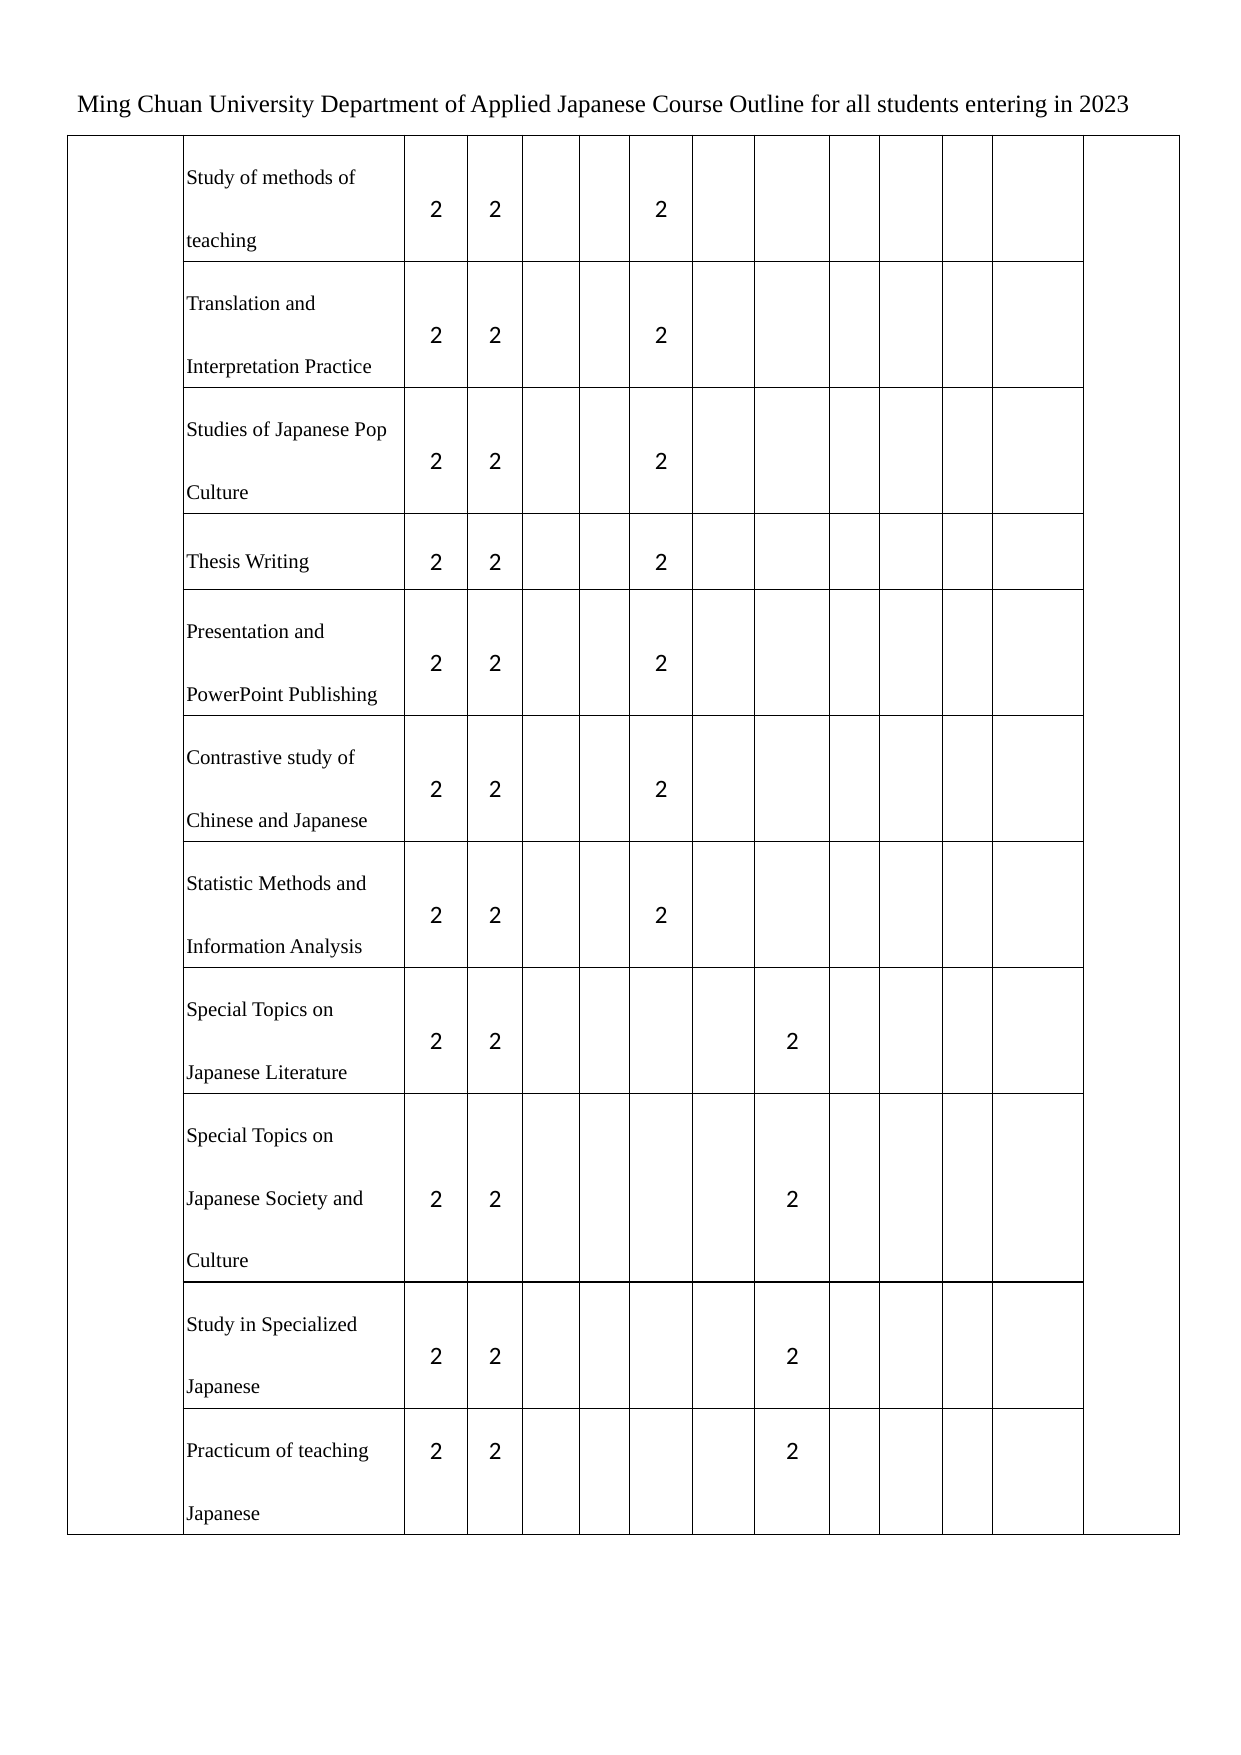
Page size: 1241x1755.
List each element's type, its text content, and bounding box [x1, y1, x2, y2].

table_cell 2 [630, 716, 692, 841]
table_cell Practicum of teaching Japanese [184, 1409, 404, 1533]
table_cell [943, 1094, 992, 1281]
table_cell [830, 716, 879, 841]
table_cell [693, 590, 754, 715]
table_cell [693, 1094, 754, 1281]
table_cell Special Topics on Japanese Literature [184, 968, 404, 1093]
table_cell [580, 1409, 629, 1533]
table_cell 2 [755, 1283, 829, 1407]
table_cell [580, 388, 629, 513]
table_cell [943, 968, 992, 1093]
table_cell 2 [468, 716, 522, 841]
table_cell [693, 262, 754, 387]
table_cell 2 [468, 590, 522, 715]
table_cell [830, 1094, 879, 1281]
table_cell [943, 262, 992, 387]
table_cell [755, 136, 829, 261]
table_cell [68, 136, 183, 1533]
table_cell [523, 1409, 579, 1533]
table_cell [880, 1283, 942, 1407]
table_cell Study in Specialized Japanese [184, 1283, 404, 1407]
table_cell [943, 1409, 992, 1533]
table_cell [943, 514, 992, 589]
table_cell [830, 842, 879, 967]
table_cell [523, 716, 579, 841]
table_cell 2 [630, 388, 692, 513]
table_cell [993, 1094, 1083, 1281]
table_cell [993, 968, 1083, 1093]
table_cell 2 [630, 136, 692, 261]
table_cell [830, 262, 879, 387]
table_cell Special Topics on Japanese Society and Culture [184, 1094, 404, 1281]
table_cell 2 [630, 590, 692, 715]
table_cell 2 [468, 262, 522, 387]
table_cell [693, 136, 754, 261]
table_cell [523, 842, 579, 967]
table_cell [580, 1283, 629, 1407]
table_cell [580, 514, 629, 589]
table_cell [693, 842, 754, 967]
table_cell [880, 514, 942, 589]
table_cell 2 [755, 1094, 829, 1281]
table_cell 2 [405, 388, 467, 513]
table_cell [880, 262, 942, 387]
table_cell [580, 136, 629, 261]
table_cell [755, 388, 829, 513]
table_cell 2 [405, 262, 467, 387]
table_cell [943, 590, 992, 715]
table_cell [830, 1283, 879, 1407]
table_cell [993, 1283, 1083, 1407]
table_cell Contrastive study of Chinese and Japanese [184, 716, 404, 841]
table_cell [693, 716, 754, 841]
table_cell 2 [405, 1283, 467, 1407]
table_cell 2 [405, 136, 467, 261]
table_cell [1084, 136, 1179, 1533]
table_cell [755, 262, 829, 387]
table_cell [693, 1409, 754, 1533]
table_cell 2 [468, 388, 522, 513]
table_cell [830, 514, 879, 589]
table_cell [993, 262, 1083, 387]
table_cell [580, 590, 629, 715]
table_cell 2 [755, 1409, 829, 1533]
table_cell [580, 968, 629, 1093]
table_cell 2 [468, 514, 522, 589]
table_cell 2 [468, 136, 522, 261]
table_cell [523, 968, 579, 1093]
table_cell [523, 388, 579, 513]
table_cell Studies of Japanese Pop Culture [184, 388, 404, 513]
table_cell [880, 842, 942, 967]
table_cell [830, 968, 879, 1093]
table_cell [630, 1094, 692, 1281]
table_cell [993, 388, 1083, 513]
table_cell [943, 1283, 992, 1407]
table_cell [993, 136, 1083, 261]
table_cell [693, 968, 754, 1093]
table_cell [993, 590, 1083, 715]
table_cell 2 [468, 1094, 522, 1281]
table_cell 2 [630, 514, 692, 589]
table_cell [880, 590, 942, 715]
table_cell [630, 1409, 692, 1533]
table_cell [880, 1094, 942, 1281]
table_cell [630, 1283, 692, 1407]
table_cell [630, 968, 692, 1093]
table_cell [993, 842, 1083, 967]
table_cell 2 [405, 716, 467, 841]
table_cell [943, 388, 992, 513]
table_cell [523, 262, 579, 387]
table_cell Presentation and PowerPoint Publishing [184, 590, 404, 715]
table_cell [693, 514, 754, 589]
table_cell 2 [755, 968, 829, 1093]
table_cell [580, 1094, 629, 1281]
table_cell 2 [468, 968, 522, 1093]
table_cell [755, 842, 829, 967]
table_cell [880, 388, 942, 513]
table_cell [993, 1409, 1083, 1533]
table_cell [943, 842, 992, 967]
table_cell 2 [405, 1094, 467, 1281]
table_cell [523, 1283, 579, 1407]
table_cell Study of methods of teaching [184, 136, 404, 261]
table_cell [880, 716, 942, 841]
table_cell 2 [468, 1283, 522, 1407]
table_cell [993, 716, 1083, 841]
table_cell [993, 514, 1083, 589]
table_cell 2 [405, 968, 467, 1093]
table_cell [943, 136, 992, 261]
table_cell [830, 388, 879, 513]
table_cell [830, 136, 879, 261]
table_cell [830, 1409, 879, 1533]
table_cell 2 [468, 842, 522, 967]
table_cell Translation and Interpretation Practice [184, 262, 404, 387]
table_cell Thesis Writing [184, 514, 404, 589]
table_cell [755, 590, 829, 715]
table_cell [943, 716, 992, 841]
table_cell 2 [405, 842, 467, 967]
table_cell [755, 716, 829, 841]
table_cell [580, 262, 629, 387]
table_cell [880, 1409, 942, 1533]
table_cell [523, 514, 579, 589]
table_cell [580, 716, 629, 841]
table_cell [693, 1283, 754, 1407]
table_cell [523, 590, 579, 715]
table_cell Statistic Methods and Information Analysis [184, 842, 404, 967]
table_cell 2 [405, 514, 467, 589]
table_cell [523, 1094, 579, 1281]
table_cell [580, 842, 629, 967]
table_cell 2 [630, 842, 692, 967]
table_cell [523, 136, 579, 261]
table_cell [755, 514, 829, 589]
table_cell [880, 968, 942, 1093]
table_cell [830, 590, 879, 715]
table_cell 2 [405, 1409, 467, 1533]
table_cell 2 [405, 590, 467, 715]
table_cell [880, 136, 942, 261]
table_cell 2 [630, 262, 692, 387]
table_cell 2 [468, 1409, 522, 1533]
table_cell [693, 388, 754, 513]
